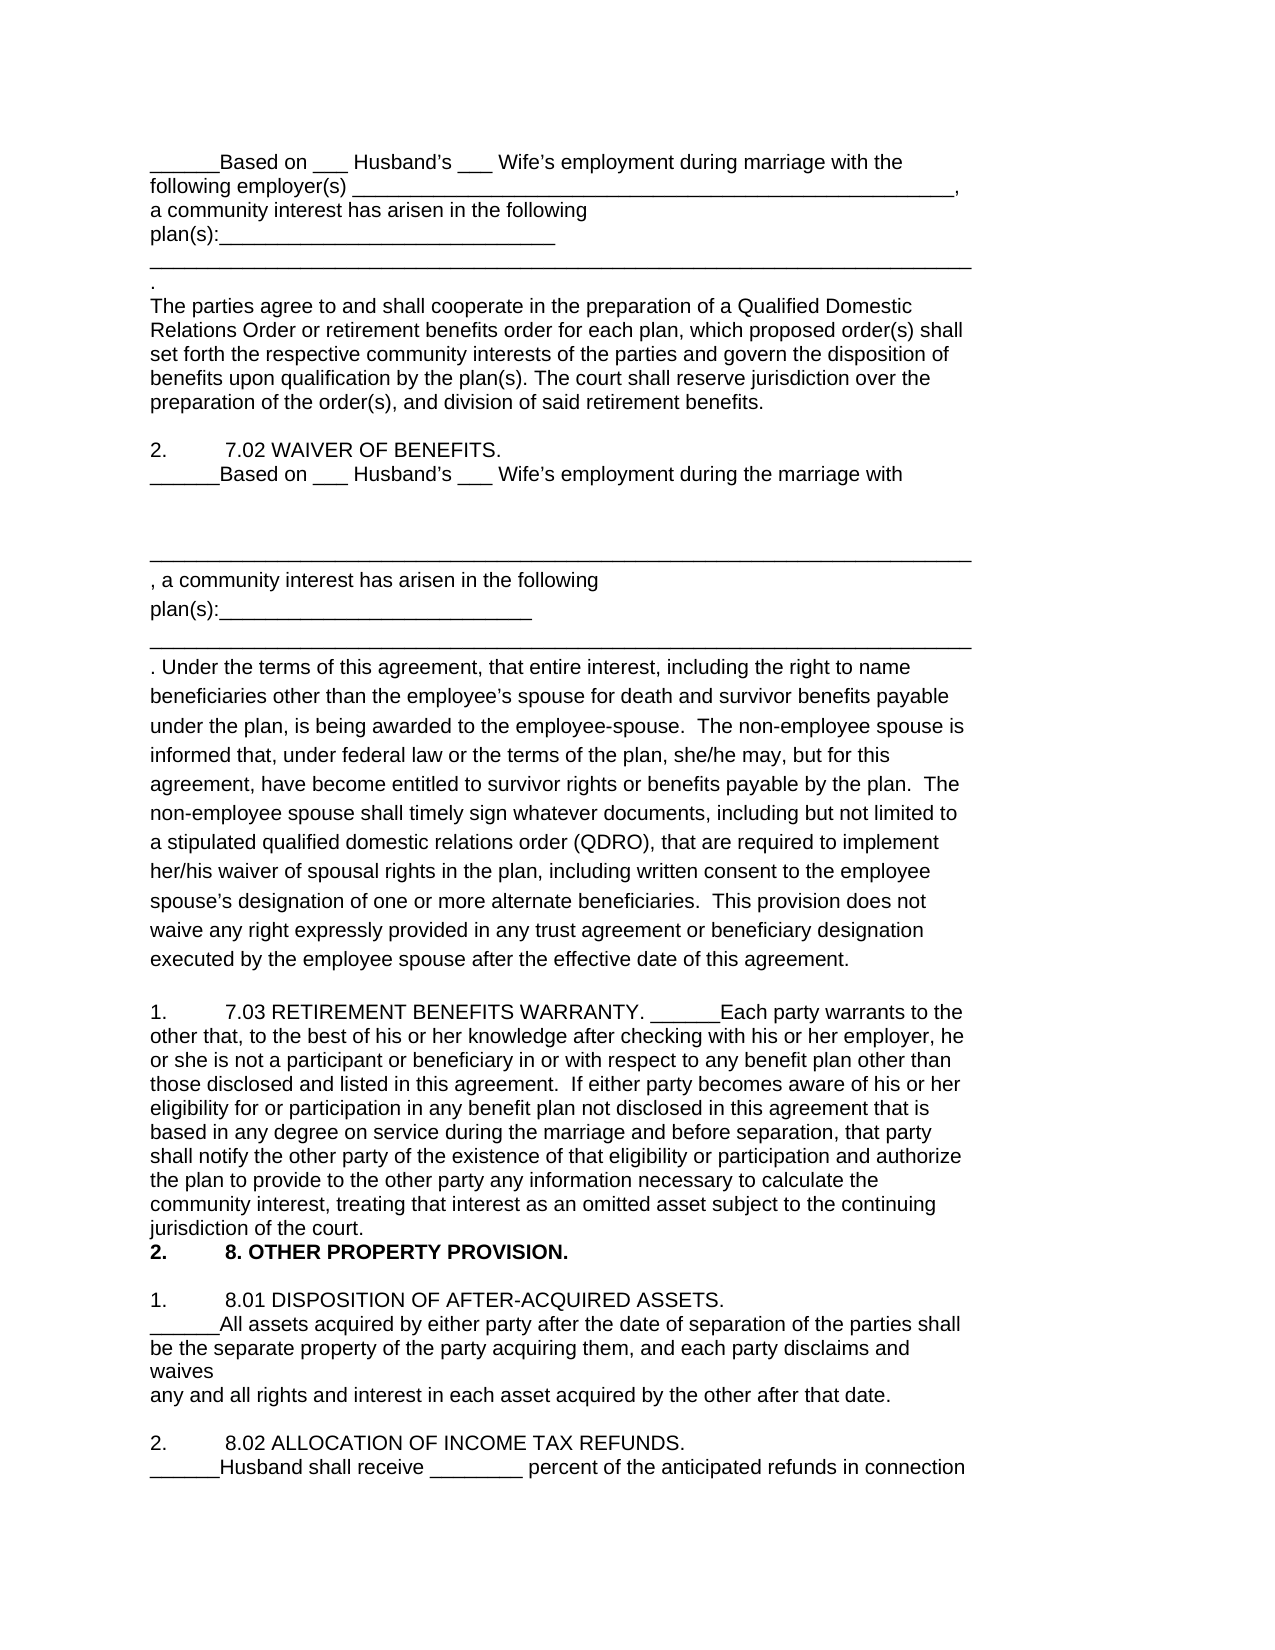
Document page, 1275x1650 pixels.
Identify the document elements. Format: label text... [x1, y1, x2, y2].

text _______________________________________________________________________, a community interest has arisen in the following plan(s):___________________________ _______________________________________________________________________. Under the terms of this agreement, that entire interest, including the right to name beneficiaries other than the employee’s spouse for death and survivor benefits payable under the plan, is being awarded to the employee-spouse. The non-employee spouse is informed that, under federal law or the terms of the plan, she/he may, but for this agreement, have become entitled to survivor rights or benefits payable by the plan. The non-employee spouse shall timely sign whatever documents, including but not limited to a stipulated qualified domestic relations order (QDRO), that are required to implement her/his waiver of spousal rights in the plan, including written consent to the employee spouse’s designation of one or more alternate beneficiaries. This provision does not waive any right expressly provided in any trust agreement or beneficiary designation executed by the employee spouse after the effective date of this agreement. [150, 533, 975, 971]
list 8.01 DISPOSITION OF AFTER-ACQUIRED ASSETS. ______All assets acquired by either party after the date of separation of the parties shall be the separate property of the party acquiring them, and each party disclaims and waives any and all rights and interest in each asset acquired by the other after that date. [150, 1287, 975, 1431]
list ______Based on ___ Husband’s ___ Wife’s employment during marriage with the following employer(s) ____________________________________________________, a community interest has arisen in the following plan(s):_____________________________ _______________________________________________________________________. The parties agree to and shall cooperate in the preparation of a Qualified Domestic Relations Order or retirement benefits order for each plan, which proposed order(s) shall set forth the respective community interests of the parties and govern the disposition of benefits upon qualification by the plan(s). The court shall reserve jurisdiction over the preparation of the order(s), and division of said retirement benefits. [150, 150, 975, 437]
list 7.02 WAIVER OF BENEFITS. ______Based on ___ Husband’s ___ Wife’s employment during the marriage with [150, 437, 975, 509]
list 7.03 RETIREMENT BENEFITS WARRANTY. ______Each party warrants to the other that, to the best of his or her knowledge after checking with his or her employer, he or she is not a participant or beneficiary in or with respect to any benefit plan other than those disclosed and listed in this agreement. If either party becomes aware of his or her eligibility for or participation in any benefit plan not disclosed in this agreement that is based in any degree on service during the marriage and before separation, that party shall notify the other party of the existence of that eligibility or participation and authorize the plan to provide to the other party any information necessary to calculate the community interest, treating that interest as an omitted asset subject to the continuing jurisdiction of the court. [150, 1000, 975, 1239]
list 8. OTHER PROPERTY PROVISION. [150, 1239, 975, 1263]
list 8.02 ALLOCATION OF INCOME TAX REFUNDS. ______Husband shall receive ________ percent of the anticipated refunds in connection [150, 1431, 975, 1479]
